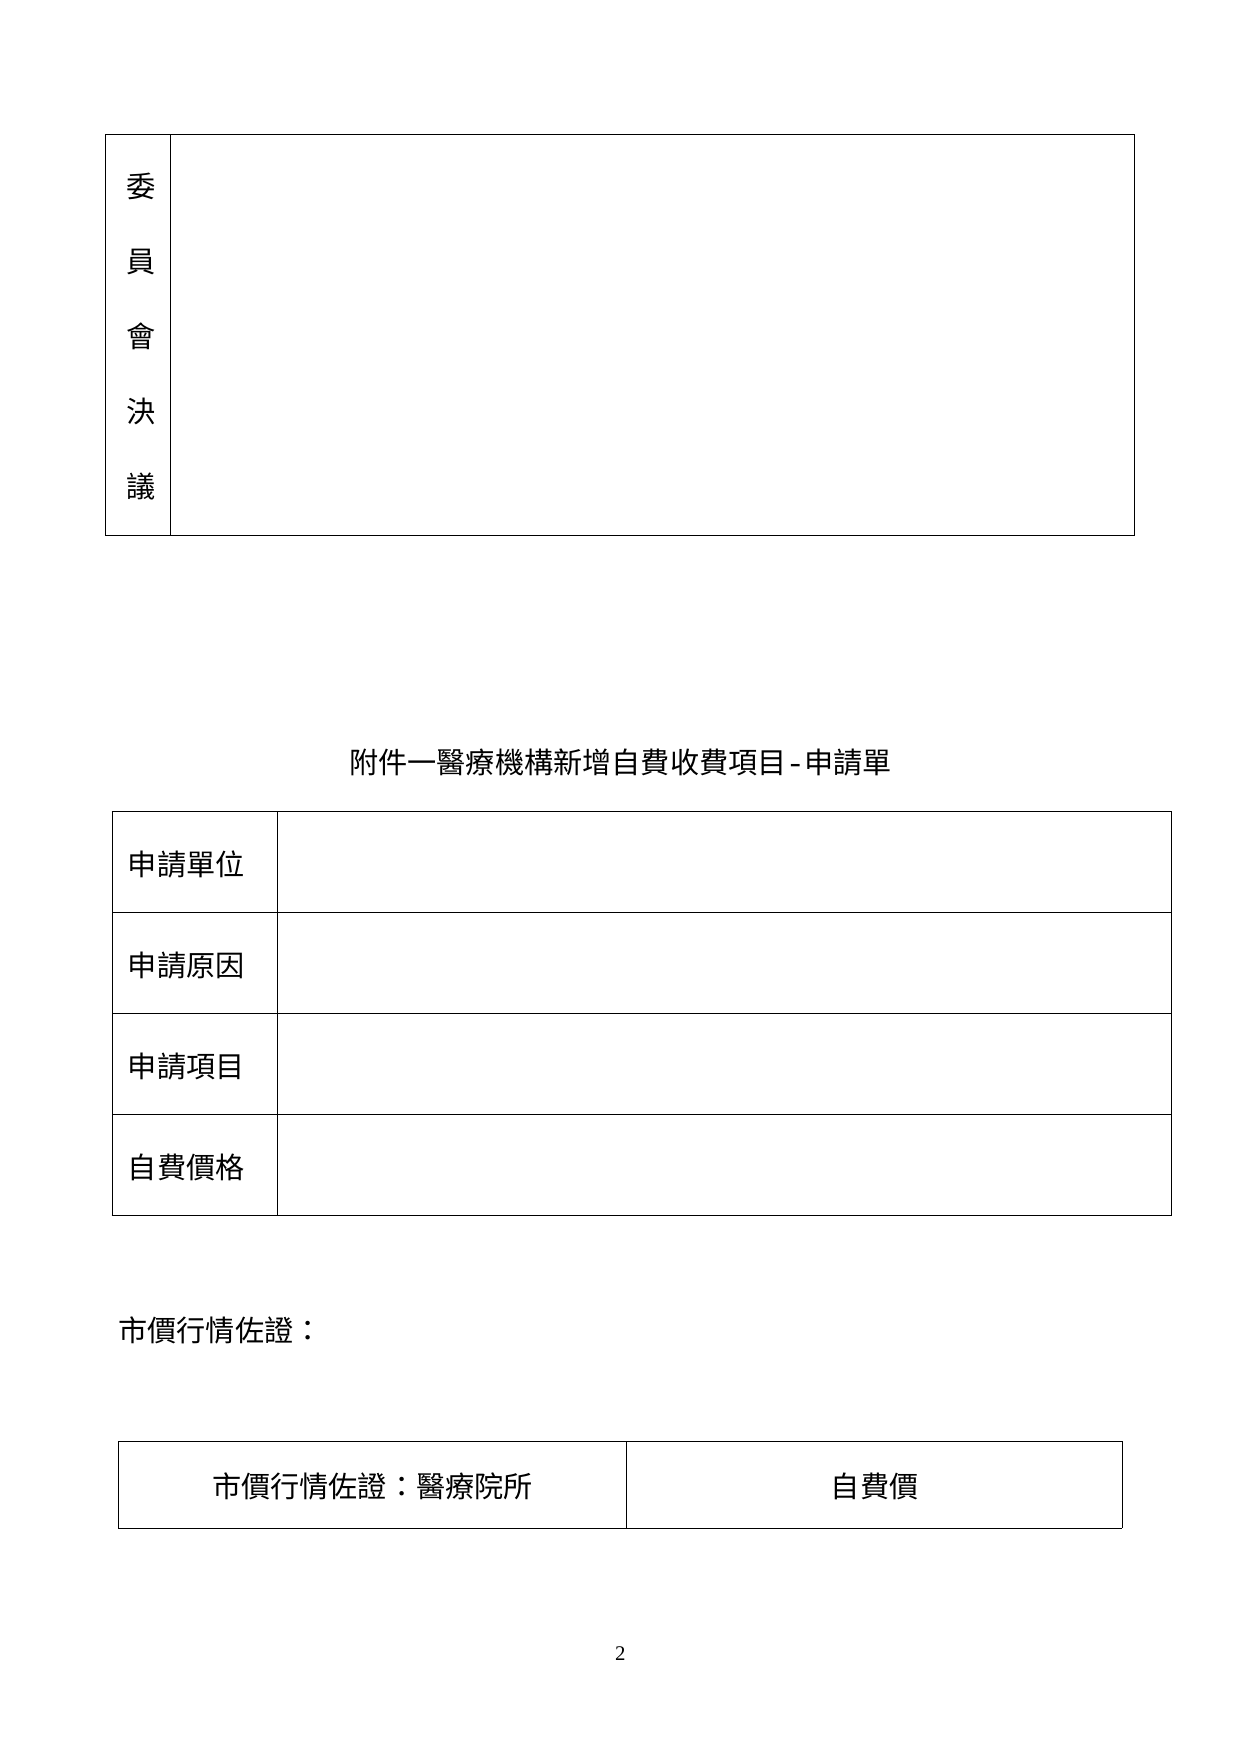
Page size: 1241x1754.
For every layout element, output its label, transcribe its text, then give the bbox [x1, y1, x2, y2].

table_cell [278, 1115, 1171, 1215]
table_cell 委員會決議 [106, 135, 170, 535]
table_cell 申請原因 [113, 913, 277, 1013]
table_cell [171, 135, 1134, 535]
table_cell 申請項目 [113, 1014, 277, 1114]
table_cell [278, 1014, 1171, 1114]
text 市價行情佐證： [118, 1291, 1122, 1366]
table_header 申請單位 [113, 812, 277, 912]
table_cell [278, 913, 1171, 1013]
table_cell 自費價格 [113, 1115, 277, 1215]
table_header [278, 812, 1171, 912]
table_header 自費價 [627, 1442, 1122, 1528]
text 附件一醫療機構新增自費收費項目-申請單 [118, 724, 1122, 799]
table_header 市價行情佐證：醫療院所 [119, 1442, 626, 1528]
